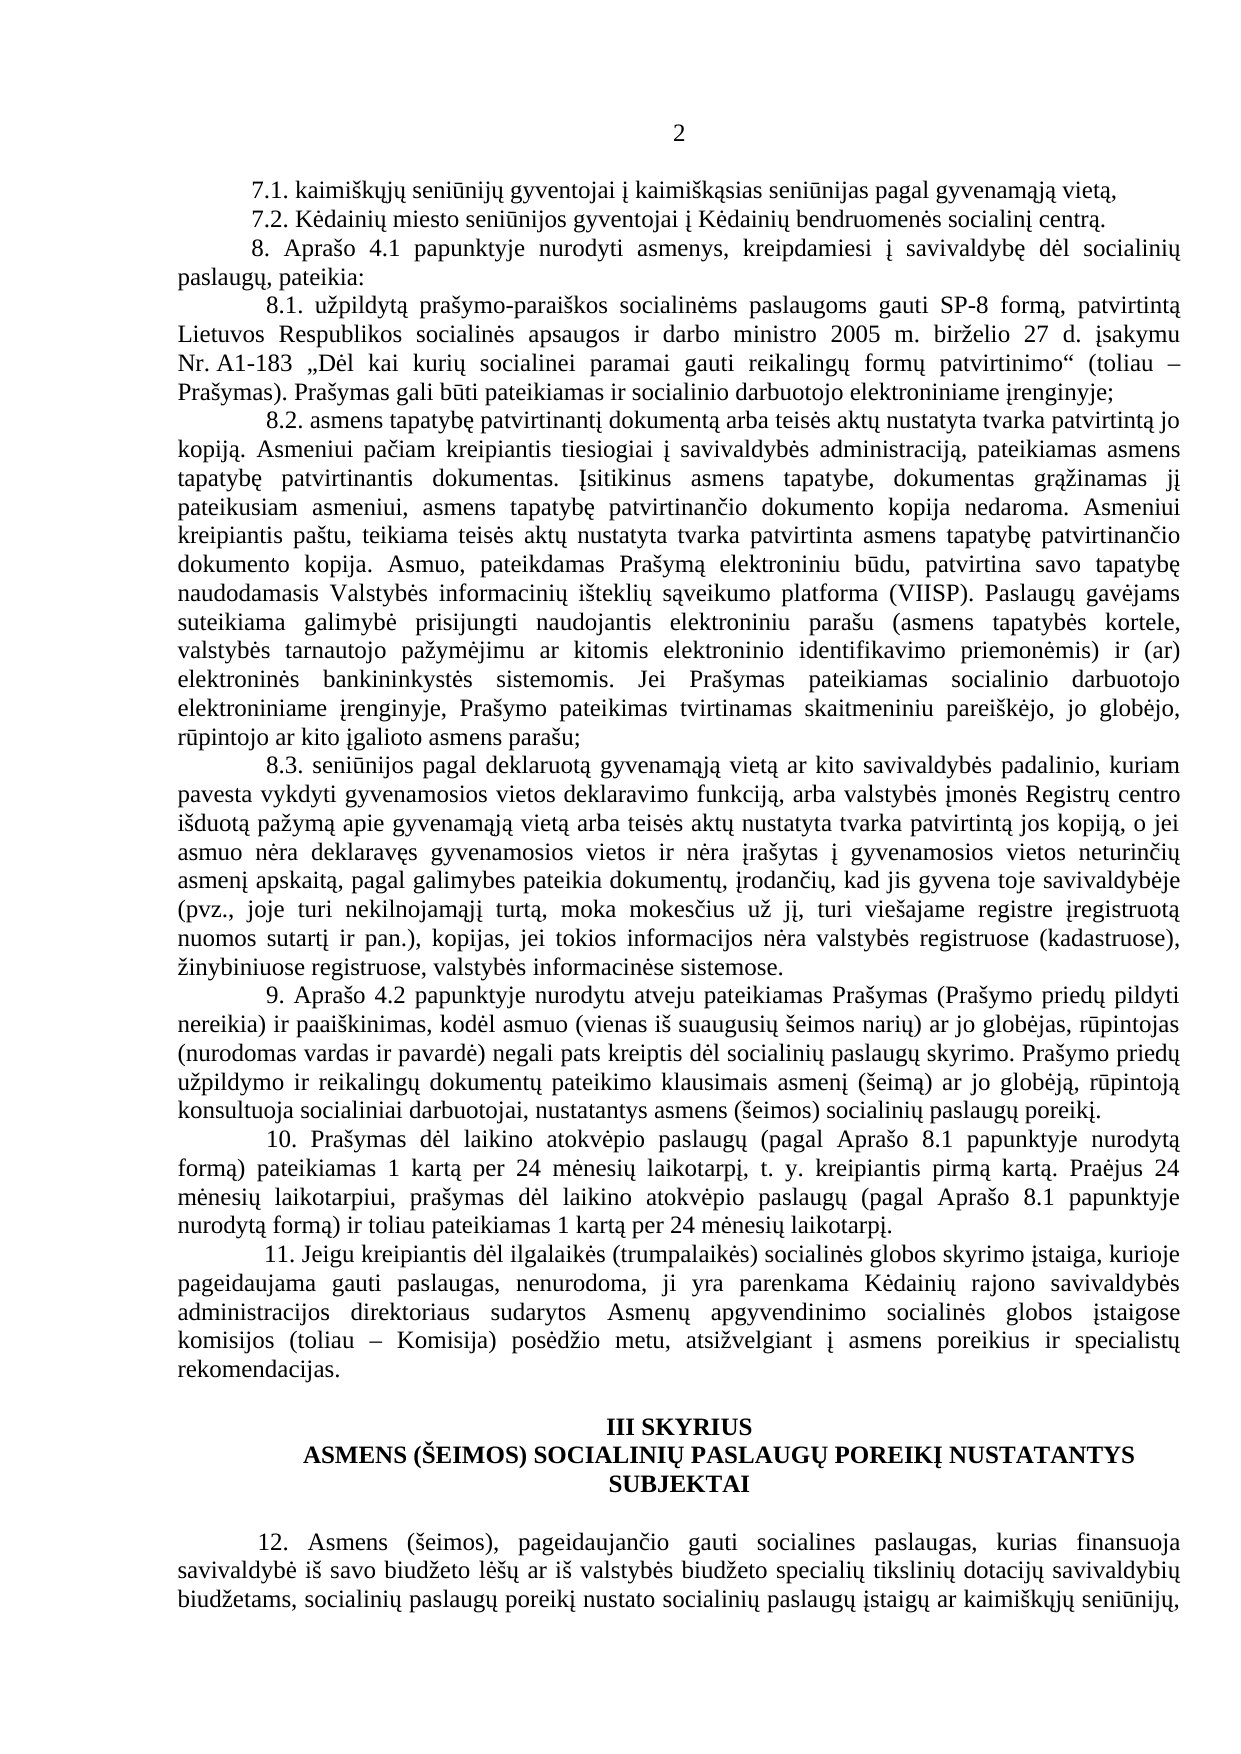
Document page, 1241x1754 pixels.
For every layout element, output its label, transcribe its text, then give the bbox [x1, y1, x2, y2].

text ASMENS (ŠEIMOS) SOCIALINIŲ PASLAUGŲ POREIKĮ NUSTATANTYS SUBJEKTAI [177, 1441, 1181, 1498]
text 10. Prašymas dėl laikino atokvėpio paslaugų (pagal Aprašo 8.1 papunktyje nurodytą formą) pateikiamas 1 kartą per 24 mėnesių laikotarpį, t. y. kreipiantis pirmą kartą. Praėjus 24 mėnesių laikotarpiui, prašymas dėl laikino atokvėpio paslaugų (pagal Aprašo 8.1 papunktyje nurodytą formą) ir toliau pateikiamas 1 kartą per 24 mėnesių laikotarpį. [177, 1124, 1181, 1239]
text 8.3. seniūnijos pagal deklaruotą gyvenamąją vietą ar kito savivaldybės padalinio, kuriam pavesta vykdyti gyvenamosios vietos deklaravimo funkciją, arba valstybės įmonės Registrų centro išduotą pažymą apie gyvenamąją vietą arba teisės aktų nustatyta tvarka patvirtintą jos kopiją, o jei asmuo nėra deklaravęs gyvenamosios vietos ir nėra įrašytas į gyvenamosios vietos neturinčių asmenį apskaitą, pagal galimybes pateikia dokumentų, įrodančių, kad jis gyvena toje savivaldybėje (pvz., joje turi nekilnojamąjį turtą, moka mokesčius už jį, turi viešajame registre įregistruotą nuomos sutartį ir pan.), kopijas, jei tokios informacijos nėra valstybės registruose (kadastruose), žinybiniuose registruose, valstybės informacinėse sistemose. [177, 751, 1181, 981]
text 9. Aprašo 4.2 papunktyje nurodytu atveju pateikiamas Prašymas (Prašymo priedų pildyti nereikia) ir paaiškinimas, kodėl asmuo (vienas iš suaugusių šeimos narių) ar jo globėjas, rūpintojas (nurodomas vardas ir pavardė) negali pats kreiptis dėl socialinių paslaugų skyrimo. Prašymo priedų užpildymo ir reikalingų dokumentų pateikimo klausimais asmenį (šeimą) ar jo globėją, rūpintoją konsultuoja socialiniai darbuotojai, nustatantys asmens (šeimos) socialinių paslaugų poreikį. [177, 981, 1181, 1124]
text 8. Aprašo 4.1 papunktyje nurodyti asmenys, kreipdamiesi į savivaldybę dėl socialinių paslaugų, pateikia: [177, 233, 1181, 291]
text 8.1. užpildytą prašymo-paraiškos socialinėms paslaugoms gauti SP-8 formą, patvirtintą Lietuvos Respublikos socialinės apsaugos ir darbo ministro 2005 m. birželio 27 d. įsakymu Nr. A1‑183 „Dėl kai kurių socialinei paramai gauti reikalingų formų patvirtinimo“ (toliau –Prašymas). Prašymas gali būti pateikiamas ir socialinio darbuotojo elektroniniame įrenginyje; [177, 291, 1181, 406]
text III SKYRIUS [177, 1412, 1181, 1441]
text 11. Jeigu kreipiantis dėl ilgalaikės (trumpalaikės) socialinės globos skyrimo įstaiga, kurioje pageidaujama gauti paslaugas, nenurodoma, ji yra parenkama Kėdainių rajono savivaldybės administracijos direktoriaus sudarytos Asmenų apgyvendinimo socialinės globos įstaigose komisijos (toliau – Komisija) posėdžio metu, atsižvelgiant į asmens poreikius ir specialistų rekomendacijas. [177, 1239, 1181, 1383]
text 12. Asmens (šeimos), pageidaujančio gauti socialines paslaugas, kurias finansuoja savivaldybė iš savo biudžeto lėšų ar iš valstybės biudžeto specialių tikslinių dotacijų savivaldybių biudžetams, socialinių paslaugų poreikį nustato socialinių paslaugų įstaigų ar kaimiškųjų seniūnijų, [177, 1527, 1181, 1613]
text 8.2. asmens tapatybę patvirtinantį dokumentą arba teisės aktų nustatyta tvarka patvirtintą jo kopiją. Asmeniui pačiam kreipiantis tiesiogiai į savivaldybės administraciją, pateikiamas asmens tapatybę patvirtinantis dokumentas. Įsitikinus asmens tapatybe, dokumentas grąžinamas jį pateikusiam asmeniui, asmens tapatybę patvirtinančio dokumento kopija nedaroma. Asmeniui kreipiantis paštu, teikiama teisės aktų nustatyta tvarka patvirtinta asmens tapatybę patvirtinančio dokumento kopija. Asmuo, pateikdamas Prašymą elektroniniu būdu, patvirtina savo tapatybę naudodamasis Valstybės informacinių išteklių sąveikumo platforma (VIISP). Paslaugų gavėjams suteikiama galimybė prisijungti naudojantis elektroniniu parašu (asmens tapatybės kortele, valstybės tarnautojo pažymėjimu ar kitomis elektroninio identifikavimo priemonėmis) ir (ar) elektroninės bankininkystės sistemomis. Jei Prašymas pateikiamas socialinio darbuotojo elektroniniame įrenginyje, Prašymo pateikimas tvirtinamas skaitmeniniu pareiškėjo, jo globėjo, rūpintojo ar kito įgalioto asmens parašu; [177, 406, 1181, 751]
text 7.1. kaimiškųjų seniūnijų gyventojai į kaimiškąsias seniūnijas pagal gyvenamąją vietą, [177, 176, 1181, 204]
text 7.2. Kėdainių miesto seniūnijos gyventojai į Kėdainių bendruomenės socialinį centrą. [177, 204, 1181, 233]
